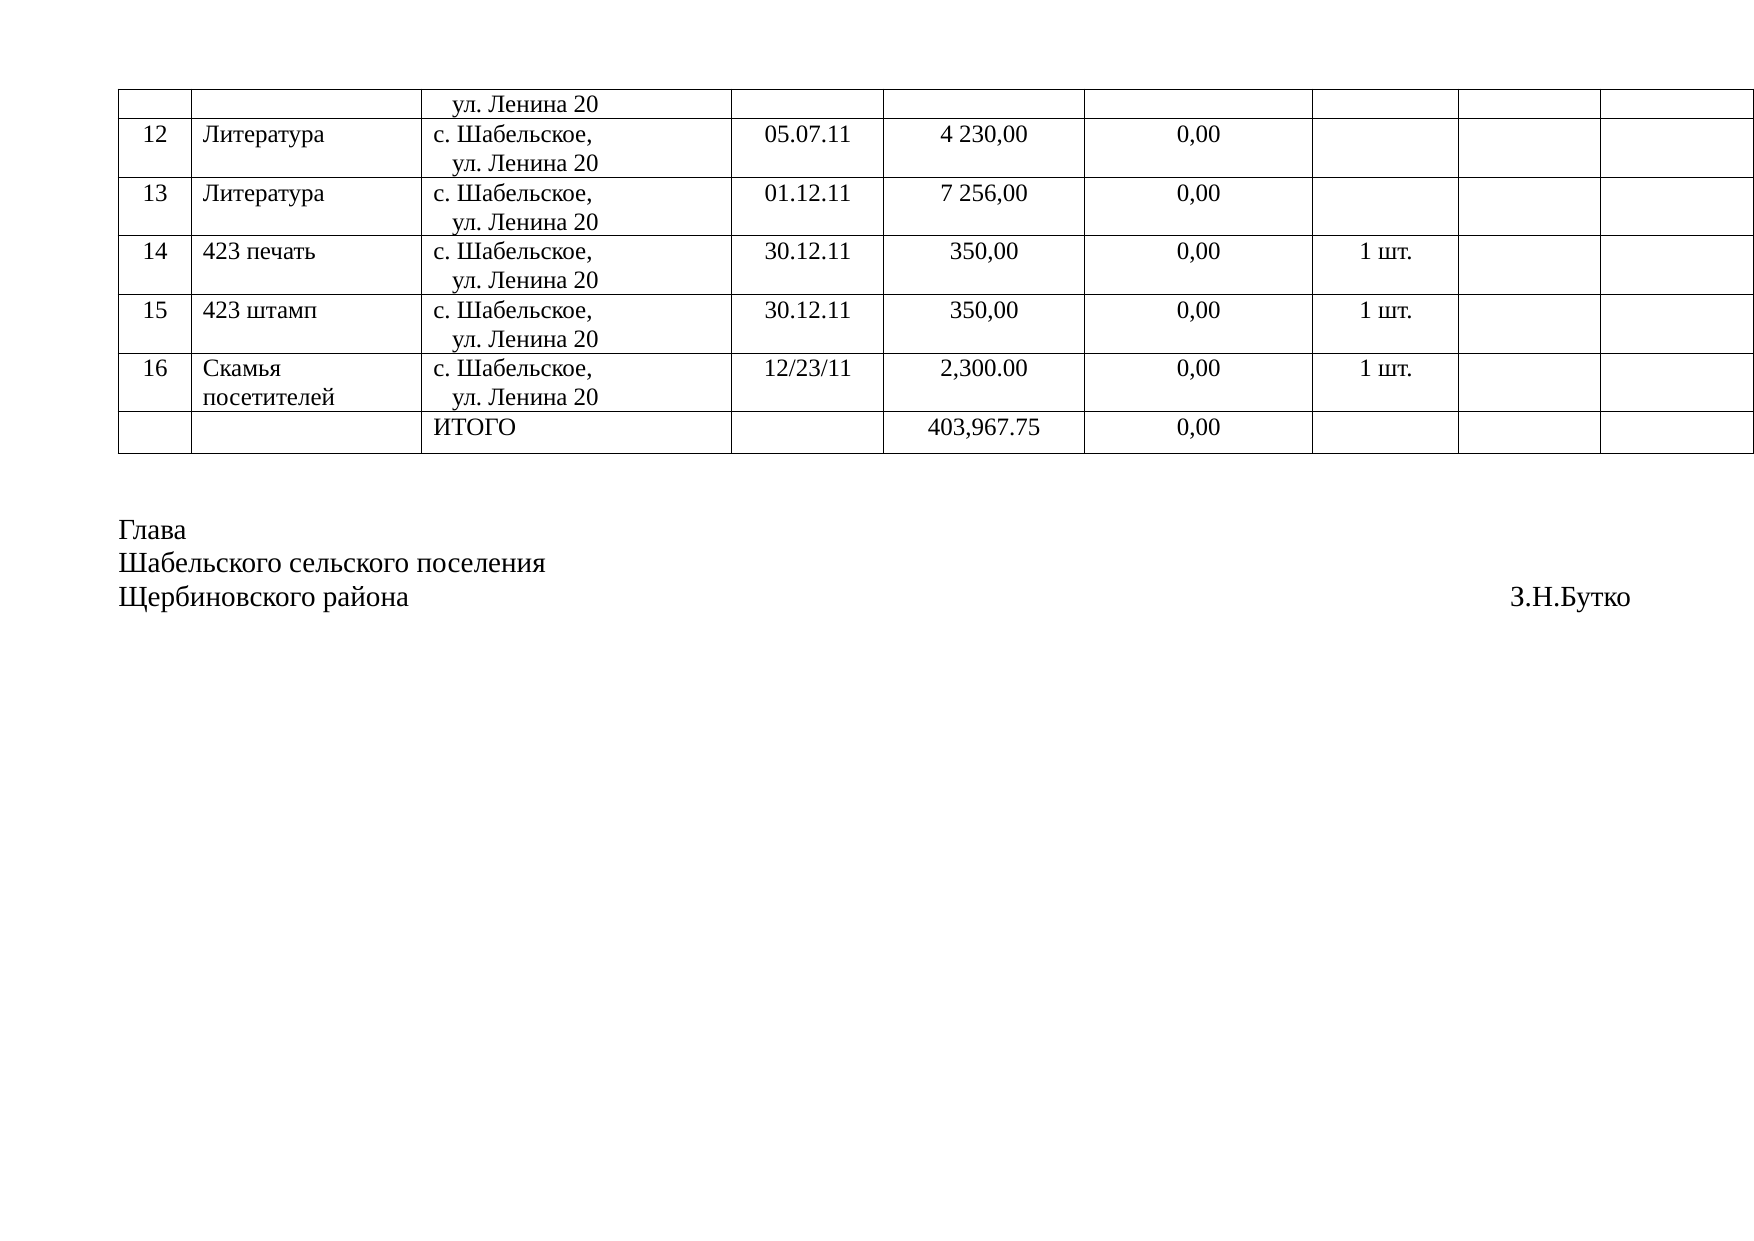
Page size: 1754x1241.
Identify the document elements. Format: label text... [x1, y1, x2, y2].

table_cell 423 штамп [192, 295, 421, 352]
table_cell с. Шабельское, ул. Ленина 20 [422, 354, 731, 411]
table_cell Литература [192, 178, 421, 235]
table_cell 7 256,00 [884, 178, 1084, 235]
table_cell [1601, 354, 1753, 411]
table_cell [1313, 90, 1458, 118]
table_cell 350,00 [884, 236, 1084, 294]
table_cell Скамья посетителей [192, 354, 421, 411]
table_cell 423 печать [192, 236, 421, 294]
table_cell с. Шабельское, ул. Ленина 20 [422, 178, 731, 235]
table_cell 1 шт. [1313, 295, 1458, 352]
table_cell 13 [119, 178, 191, 235]
table_cell 2 300,00 [884, 354, 1084, 411]
table_cell [732, 90, 883, 118]
table_cell [119, 412, 191, 453]
table_cell [884, 90, 1084, 118]
table_cell с. Шабельское, ул. Ленина 20 [422, 236, 731, 294]
table_cell 12 [119, 119, 191, 177]
table_cell 4 230,00 [884, 119, 1084, 177]
table_cell [1459, 178, 1600, 235]
table_cell 1 шт. [1313, 354, 1458, 411]
table_cell [119, 90, 191, 118]
table_cell [1601, 236, 1753, 294]
table_cell 1 шт. [1313, 236, 1458, 294]
table_cell с. Шабельское, ул. Ленина 20 [422, 295, 731, 352]
table_cell [1601, 90, 1753, 118]
table_cell [1459, 236, 1600, 294]
table_cell [192, 90, 421, 118]
table_cell 350,00 [884, 295, 1084, 352]
table_cell [192, 412, 421, 453]
table_cell 30.12.11 [732, 236, 883, 294]
table_cell 30.12.11 [732, 295, 883, 352]
table_cell 23.12.11 [732, 354, 883, 411]
table_cell 0,00 [1085, 178, 1312, 235]
table_cell [1459, 119, 1600, 177]
table_cell [1601, 295, 1753, 352]
table_cell 403 967,75 [884, 412, 1084, 453]
table_cell 0,00 [1085, 412, 1312, 453]
table_cell Литература [192, 119, 421, 177]
table_cell 0,00 [1085, 354, 1312, 411]
table_cell 15 [119, 295, 191, 352]
table_cell 0,00 [1085, 236, 1312, 294]
table_cell 05.07.11 [732, 119, 883, 177]
table_cell 14 [119, 236, 191, 294]
table_cell [1601, 412, 1753, 453]
table_cell ул. Ленина 20 [422, 90, 731, 118]
table_cell с. Шабельское, ул. Ленина 20 [422, 119, 731, 177]
table_cell [1459, 295, 1600, 352]
table_cell [1313, 412, 1458, 453]
table_cell [1601, 178, 1753, 235]
table_cell 16 [119, 354, 191, 411]
table_cell [1313, 178, 1458, 235]
table_cell [1601, 119, 1753, 177]
table_cell [1459, 412, 1600, 453]
table_cell [1085, 90, 1312, 118]
table_cell [1459, 354, 1600, 411]
table_cell 0,00 [1085, 295, 1312, 352]
table_cell [732, 412, 883, 453]
table_cell ИТОГО [422, 412, 731, 453]
text Щербиновского района З.Н.Бутко [118, 579, 1636, 612]
table_cell [1459, 90, 1600, 118]
table_cell 01.12.11 [732, 178, 883, 235]
text Глава [118, 512, 1636, 545]
table_cell [1313, 119, 1458, 177]
text Шабельского сельского поселения [118, 545, 1636, 579]
table_cell 0,00 [1085, 119, 1312, 177]
